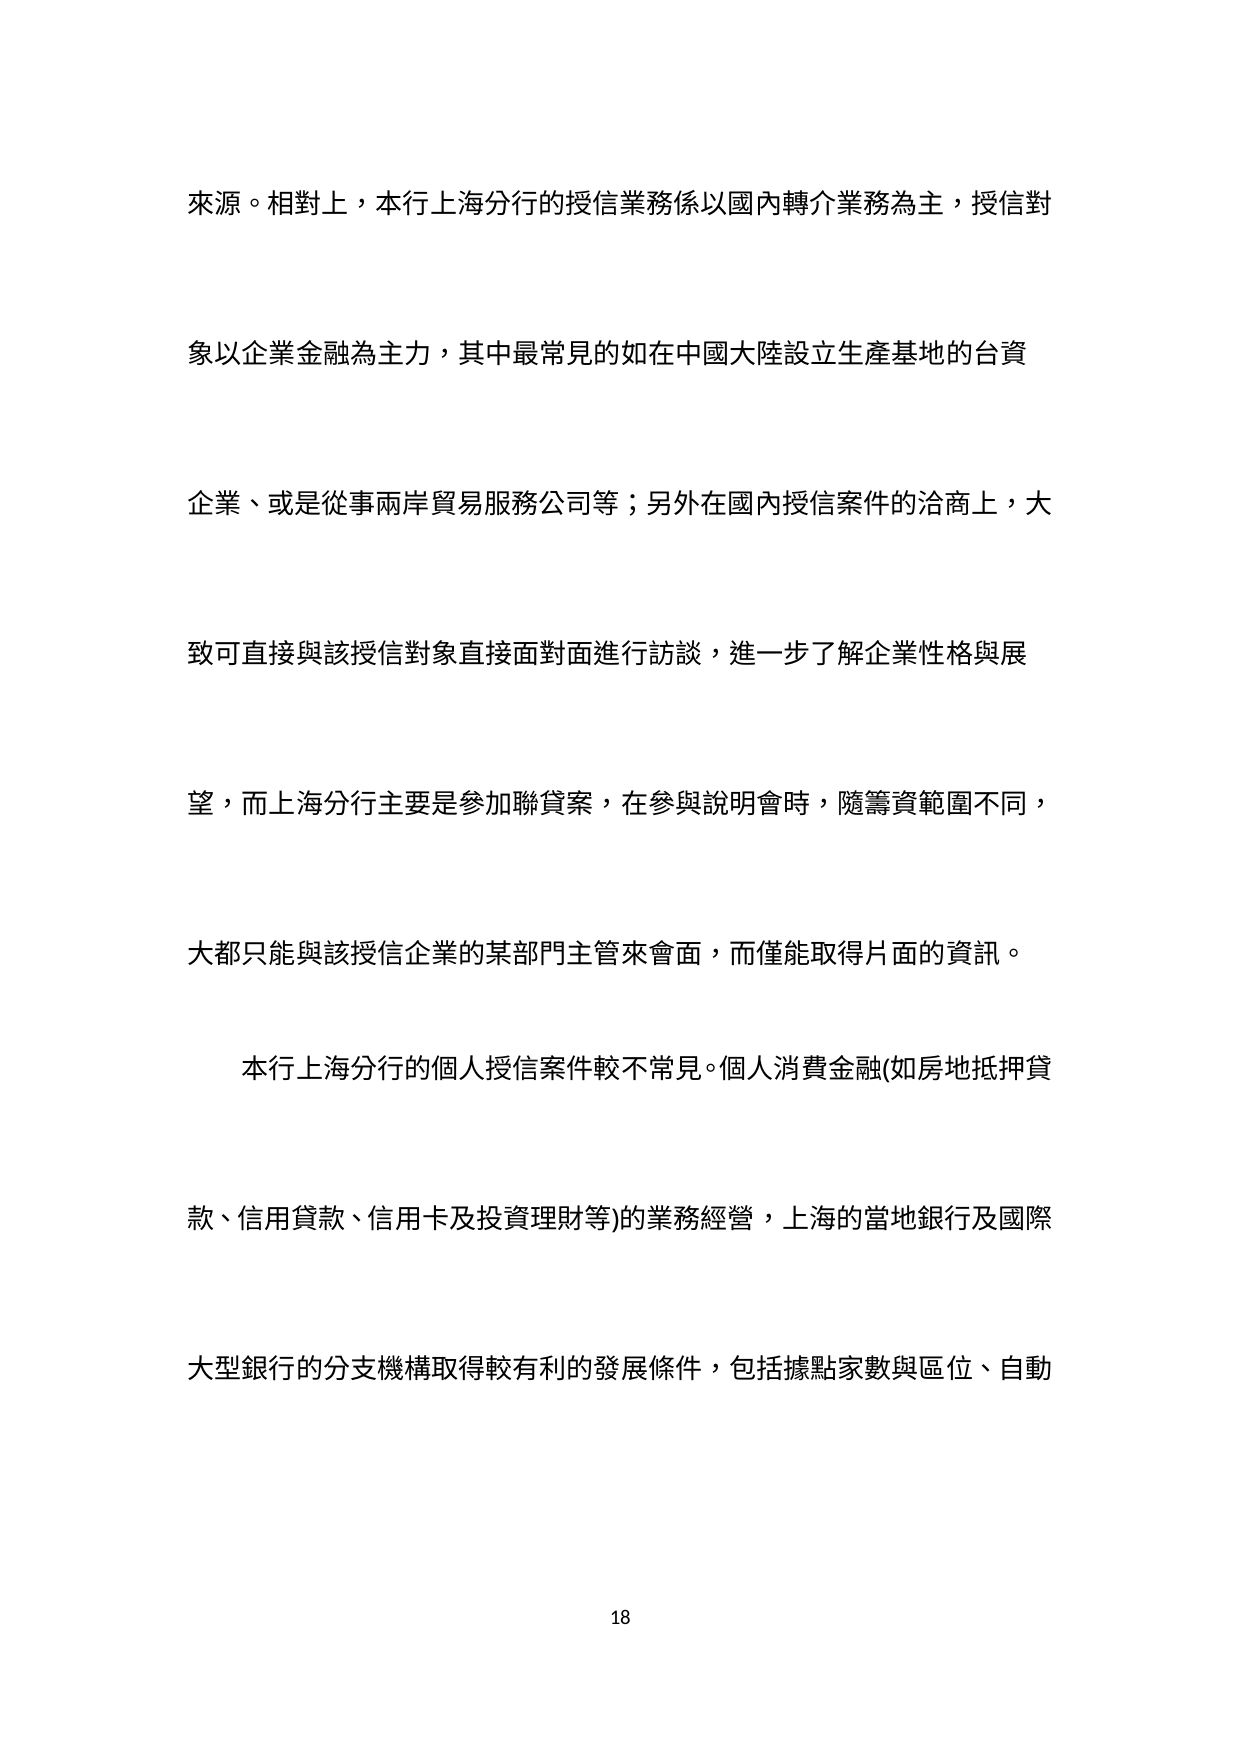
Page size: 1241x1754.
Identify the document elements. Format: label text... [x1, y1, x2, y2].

text 來源。相對上，本行上海分行的授信業務係以國內轉介業務為主，授信對象以企業金融為主力，其中最常見的如在中國大陸設立生產基地的台資企業、或是從事兩岸貿易服務公司等；另外在國內授信案件的洽商上，大致可直接與該授信對象直接面對面進行訪談，進一步了解企業性格與展望，而上海分行主要是參加聯貸案，在參與說明會時，隨籌資範圍不同，大都只能與該授信企業的某部門主管來會面，而僅能取得片面的資訊。 [187, 164, 1053, 989]
text 本行上海分行的個人授信案件較不常見。個人消費金融(如房地抵押貸款、信用貸款、信用卡及投資理財等)的業務經營，上海的當地銀行及國際大型銀行的分支機構取得較有利的發展條件，包括據點家數與區位、自動 [187, 1029, 1053, 1404]
